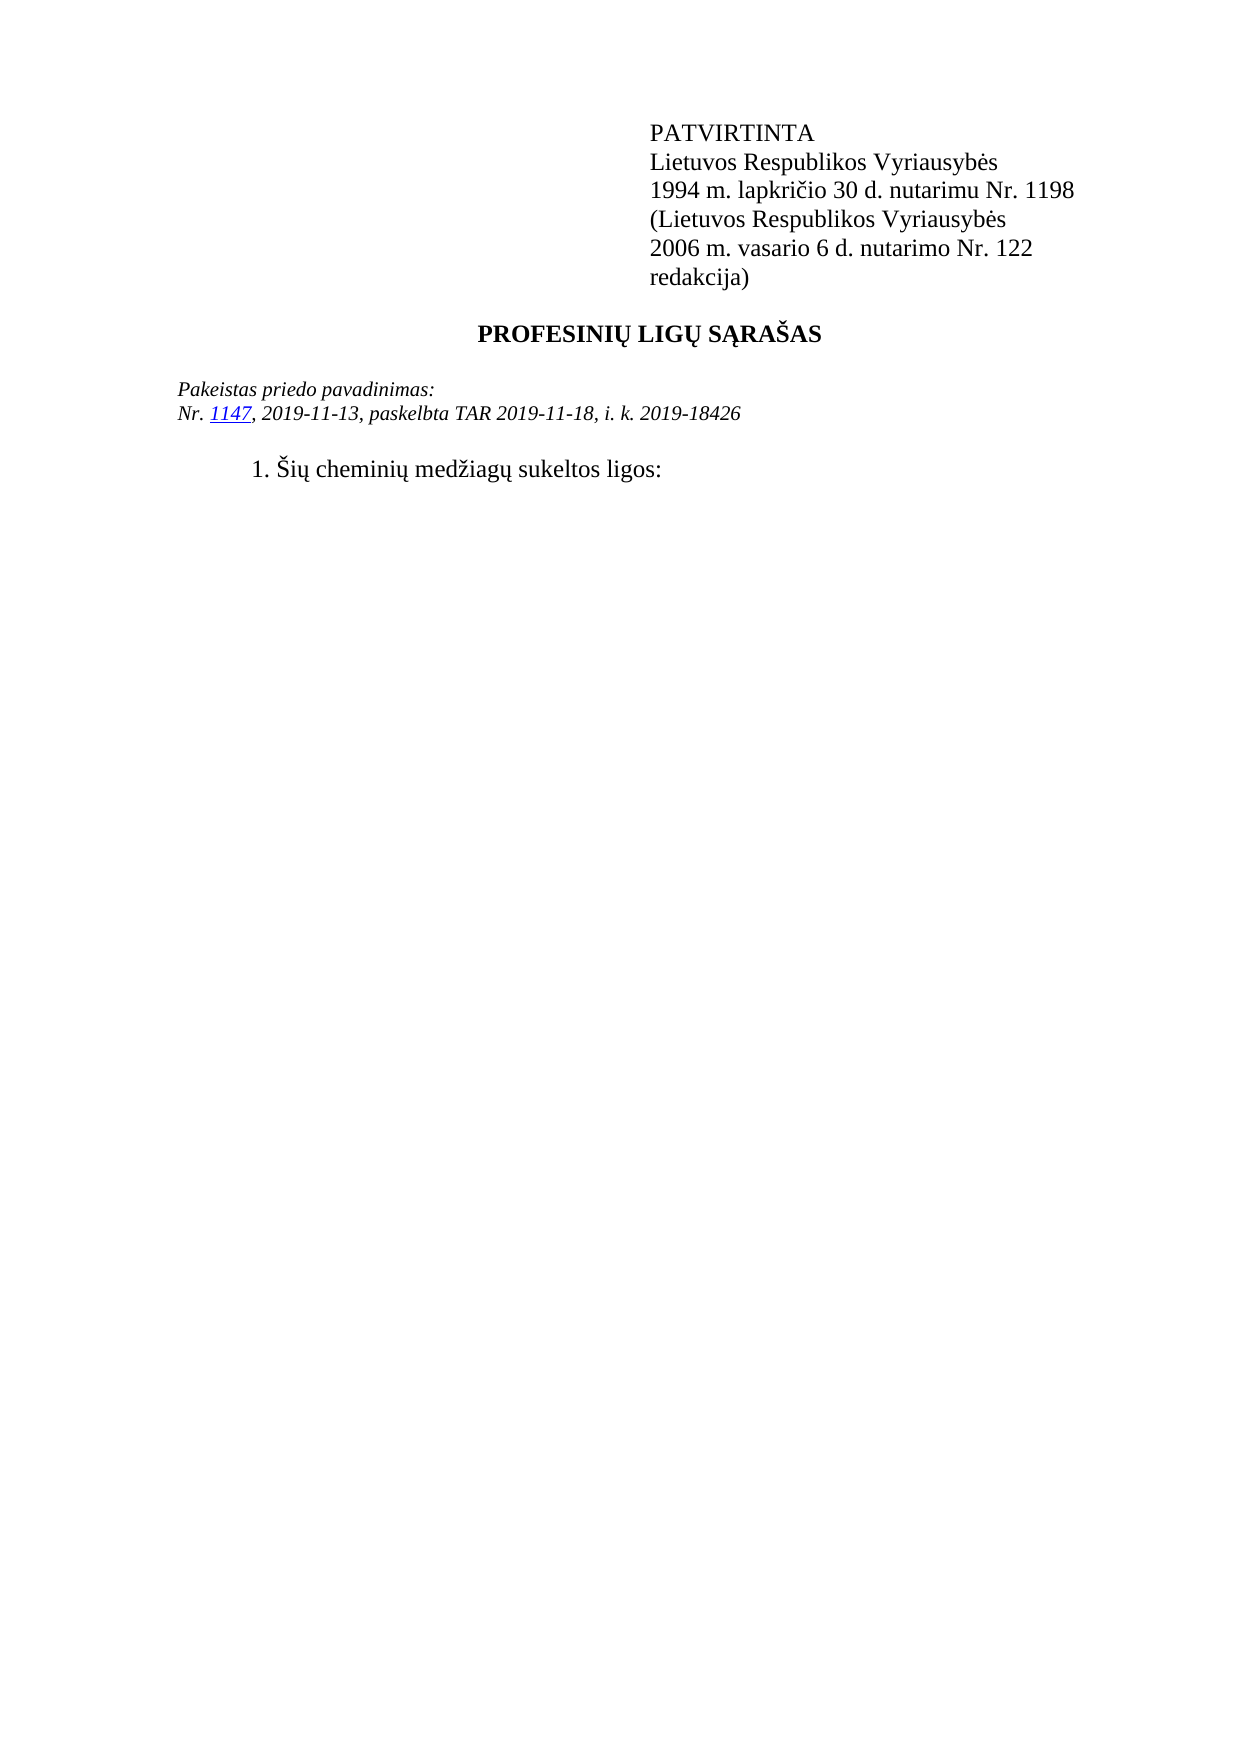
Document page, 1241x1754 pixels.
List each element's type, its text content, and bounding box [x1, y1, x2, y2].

text Lietuvos Respublikos Vyriausybės [649, 147, 1122, 176]
subtitle PROFESINIŲ LIGŲ SĄRAŠAS [177, 319, 1122, 348]
text 2006 m. vasario 6 d. nutarimo Nr. 122 redakcija) [649, 233, 1122, 291]
text (Lietuvos Respublikos Vyriausybės [649, 204, 1122, 233]
text Pakeistas priedo pavadinimas: [177, 377, 1122, 401]
text Nr. 1147, 2019-11-13, paskelbta TAR 2019-11-18, i. k. 2019-18426 [177, 401, 1122, 425]
text 1. Šių cheminių medžiagų sukeltos ligos: [177, 454, 1122, 482]
text 1994 m. lapkričio 30 d. nutarimu Nr. 1198 [649, 176, 1122, 204]
text Patvirtinta [514, 118, 1122, 147]
